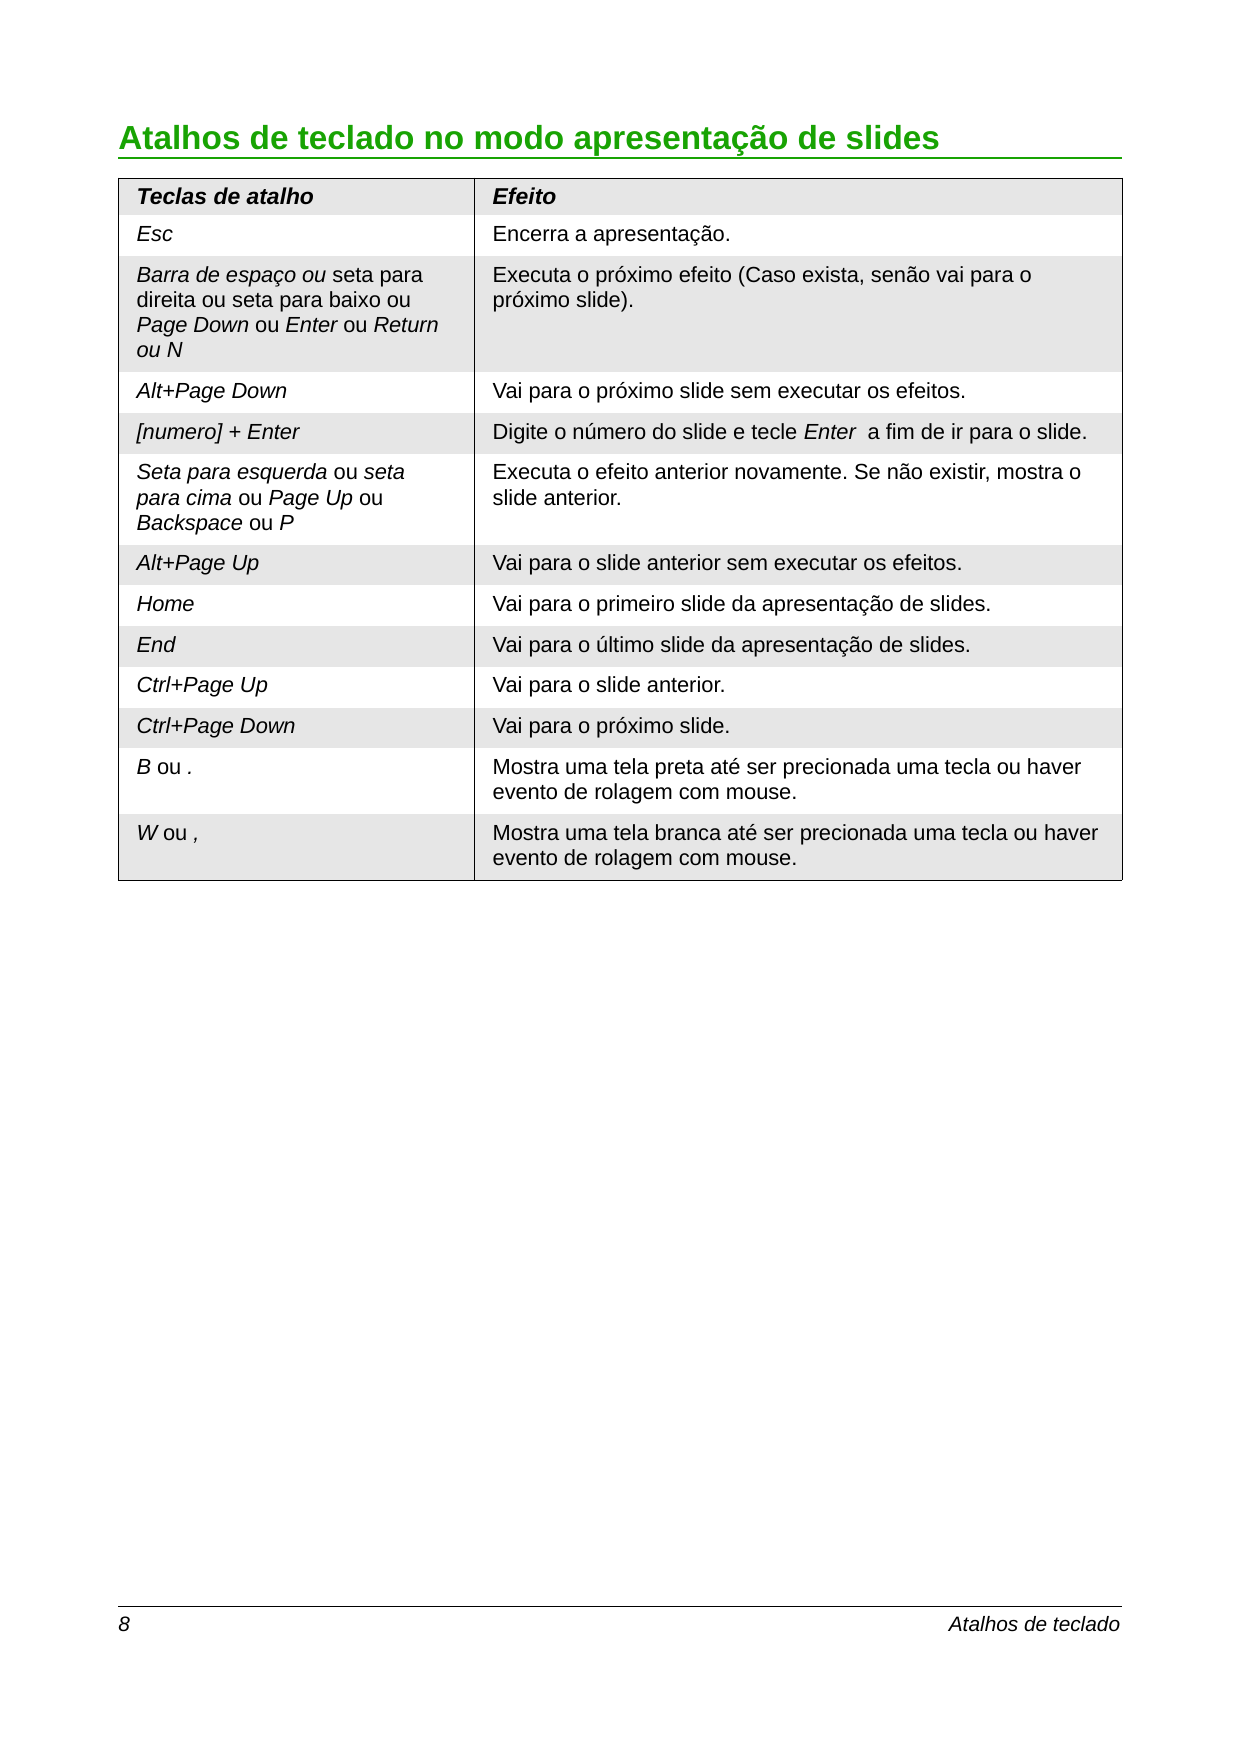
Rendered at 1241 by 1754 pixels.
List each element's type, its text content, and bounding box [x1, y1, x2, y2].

table_header Teclas de atalho [119, 179, 474, 215]
table_cell Barra de espaço ou seta para direita ou seta para baixo ou Page Down ou Enter ou Return ou N [119, 256, 474, 372]
table_cell W ou , [119, 814, 474, 880]
table_cell Mostra uma tela preta até ser precionada uma tecla ou haver evento de rolagem com mouse. [475, 748, 1122, 814]
table_cell Esc [119, 215, 474, 256]
subtitle Atalhos de teclado no modo apresentação de slides [118, 118, 1122, 157]
table_cell Vai para o último slide da apresentação de slides. [475, 626, 1122, 667]
table_cell B ou . [119, 748, 474, 814]
table_cell Executa o efeito anterior novamente. Se não existir, mostra o slide anterior. [475, 454, 1122, 544]
table_cell Vai para o primeiro slide da apresentação de slides. [475, 585, 1122, 626]
table_cell Alt+Page Up [119, 545, 474, 585]
table_cell Ctrl+Page Down [119, 708, 474, 748]
table_cell [numero] + Enter [119, 413, 474, 454]
table_cell Executa o próximo efeito (Caso exista, senão vai para o próximo slide). [475, 256, 1122, 372]
table_cell Home [119, 585, 474, 626]
table_cell Seta para esquerda ou seta para cima ou Page Up ou Backspace ou P [119, 454, 474, 544]
table_cell Vai para o próximo slide. [475, 708, 1122, 748]
table_cell Vai para o próximo slide sem executar os efeitos. [475, 372, 1122, 413]
table_header Efeito [475, 179, 1122, 215]
table_cell Alt+Page Down [119, 372, 474, 413]
table_cell Encerra a apresentação. [475, 215, 1122, 256]
table_cell Ctrl+Page Up [119, 667, 474, 707]
table_cell End [119, 626, 474, 667]
table_cell Vai para o slide anterior. [475, 667, 1122, 707]
table_cell Vai para o slide anterior sem executar os efeitos. [475, 545, 1122, 585]
table_cell Mostra uma tela branca até ser precionada uma tecla ou haver evento de rolagem com mouse. [475, 814, 1122, 880]
table_cell Digite o número do slide e tecle Enter a fim de ir para o slide. [475, 413, 1122, 454]
